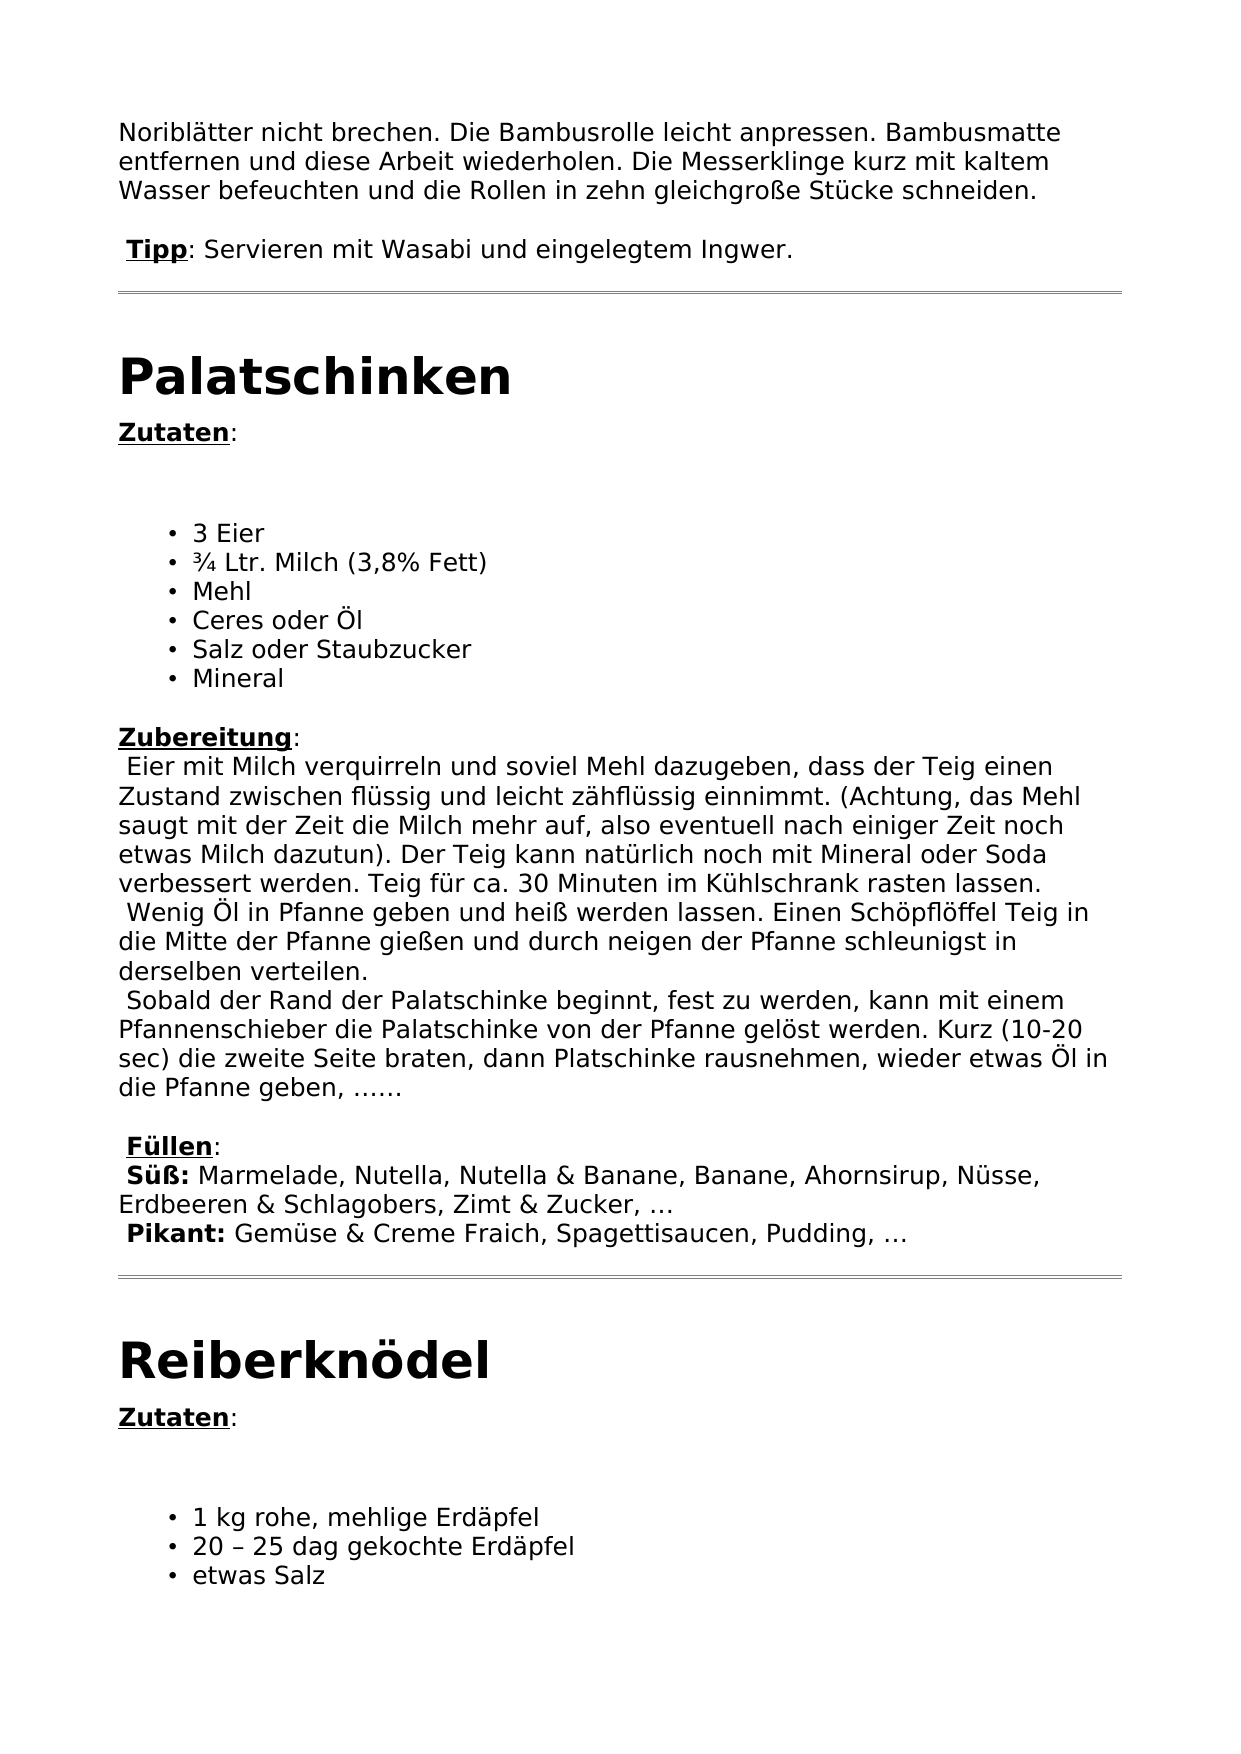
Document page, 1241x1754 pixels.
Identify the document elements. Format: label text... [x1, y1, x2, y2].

subtitle Palatschinken [118, 348, 1122, 406]
list Ceres oder Öl [177, 606, 1122, 636]
list 1 kg rohe, mehlige Erdäpfel [177, 1503, 1122, 1532]
text Noriblätter nicht brechen. Die Bambusrolle leicht anpressen. Bambusmatte entfernen und diese Arbeit wiederholen. Die Messerklinge kurz mit kaltem Wasser befeuchten und die Rollen in zehn gleichgroße Stücke schneiden. Tipp: Servieren mit Wasabi und eingelegtem Ingwer. [118, 118, 1122, 264]
list Mehl [177, 577, 1122, 606]
text Zutaten: [118, 418, 1122, 477]
list etwas Salz [177, 1562, 1122, 1591]
subtitle Reiberknödel [118, 1332, 1122, 1390]
list Salz oder Staubzucker [177, 636, 1122, 665]
list ¾ Ltr. Milch (3,8% Fett) [177, 548, 1122, 577]
list 3 Eier [177, 519, 1122, 548]
list 20 – 25 dag gekochte Erdäpfel [177, 1532, 1122, 1562]
text Zutaten: [118, 1403, 1122, 1461]
text Zubereitung: Eier mit Milch verquirreln und soviel Mehl dazugeben, dass der Teig einen Zustand zwischen flüssig und leicht zähflüssig einnimmt. (Achtung, das Mehl saugt mit der Zeit die Milch mehr auf, also eventuell nach einiger Zeit noch etwas Milch dazutun). Der Teig kann natürlich noch mit Mineral oder Soda verbessert werden. Teig für ca. 30 Minuten im Kühlschrank rasten lassen. Wenig Öl in Pfanne geben und heiß werden lassen. Einen Schöpflöffel Teig in die Mitte der Pfanne gießen und durch neigen der Pfanne schleunigst in derselben verteilen. Sobald der Rand der Palatschinke beginnt, fest zu werden, kann mit einem Pfannenschieber die Palatschinke von der Pfanne gelöst werden. Kurz (10-20 sec) die zweite Seite braten, dann Platschinke rausnehmen, wieder etwas Öl in die Pfanne geben, …… Füllen: Süß: Marmelade, Nutella, Nutella & Banane, Banane, Ahornsirup, Nüsse, Erdbeeren & Schlagobers, Zimt & Zucker, … Pikant: Gemüse & Creme Fraich, Spagettisaucen, Pudding, … [118, 723, 1122, 1248]
list Mineral [177, 665, 1122, 694]
